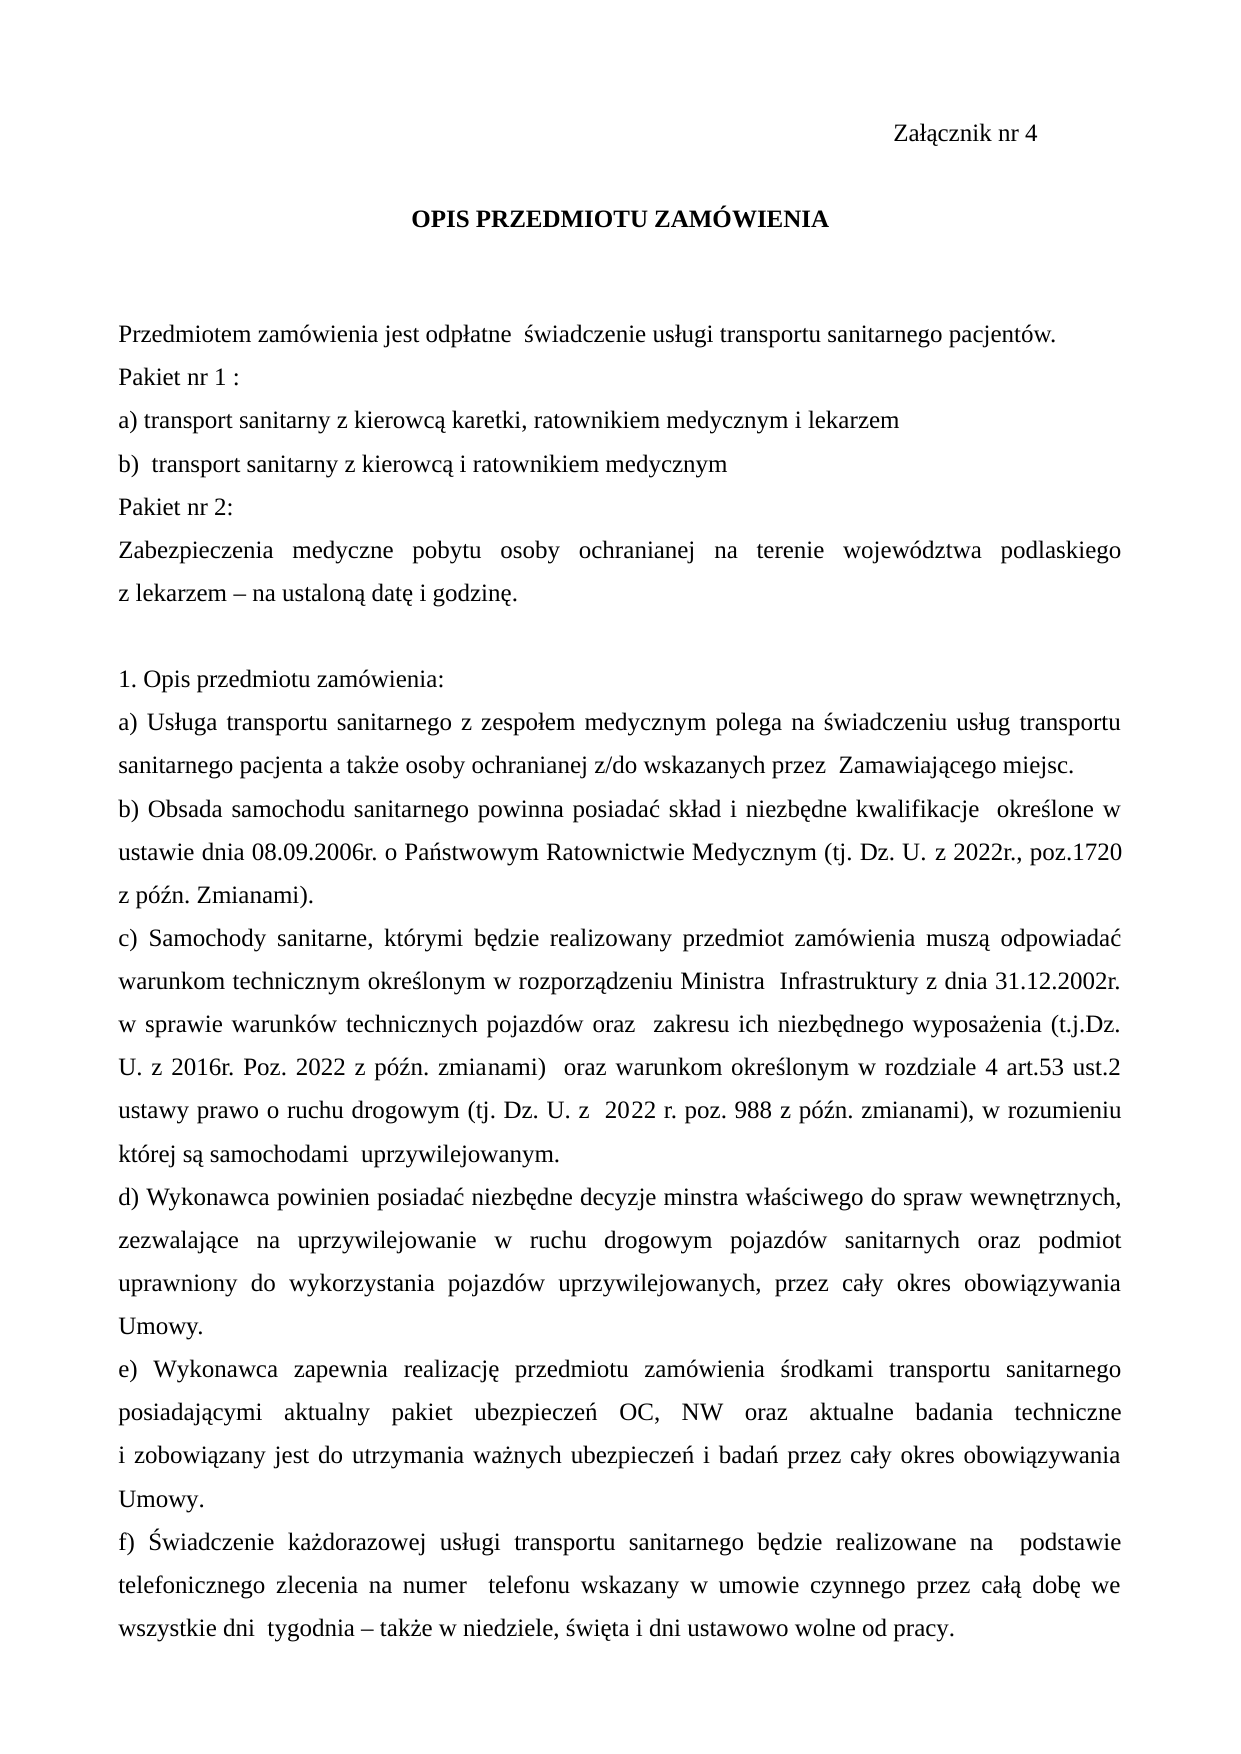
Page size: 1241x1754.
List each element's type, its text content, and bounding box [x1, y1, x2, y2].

text a) transport sanitarny z kierowcą karetki, ratownikiem medycznym i lekarzem [118, 406, 1122, 434]
text Zabezpieczenia medyczne pobytu osoby ochranianej na terenie województwa podlaskiego z lekarzem – na ustaloną datę i godzinę. [118, 535, 1122, 607]
text f) Świadczenie każdorazowej usługi transportu sanitarnego będzie realizowane na podstawie telefonicznego zlecenia na numer telefonu wskazany w umowie czynnego przez całą dobę we wszystkie dni tygodnia – także w niedziele, święta i dni ustawowo wolne od pracy. [118, 1527, 1122, 1642]
text d) Wykonawca powinien posiadać niezbędne decyzje minstra właściwego do spraw wewnętrznych, zezwalające na uprzywilejowanie w ruchu drogowym pojazdów sanitarnych oraz podmiot uprawniony do wykorzystania pojazdów uprzywilejowanych, przez cały okres obowiązywania Umowy. [118, 1182, 1122, 1340]
text OPIS PRZEDMIOTU ZAMÓWIENIA [118, 204, 1122, 233]
text Pakiet nr 1 : [118, 362, 1122, 391]
text b) transport sanitarny z kierowcą i ratownikiem medycznym [118, 449, 1122, 477]
text c) Samochody sanitarne, którymi będzie realizowany przedmiot zamówienia muszą odpowiadać warunkom technicznym określonym w rozporządzeniu Ministra Infrastruktury z dnia 31.12.2002r. w sprawie warunków technicznych pojazdów oraz zakresu ich niezbędnego wyposażenia (t.j.Dz. U. z 2016r. Poz. 2022 z późn. zmianami) oraz warunkom określonym w rozdziale 4 art.53 ust.2 ustawy prawo o ruchu drogowym (tj. Dz. U. z 2022 r. poz. 988 z późn. zmianami), w rozumieniu której są samochodami uprzywilejowanym. [118, 923, 1122, 1167]
text a) Usługa transportu sanitarnego z zespołem medycznym polega na świadczeniu usług transportu sanitarnego pacjenta a także osoby ochranianej z/do wskazanych przez Zamawiającego miejsc. [118, 707, 1122, 779]
text e) Wykonawca zapewnia realizację przedmiotu zamówienia środkami transportu sanitarnego posiadającymi aktualny pakiet ubezpieczeń OC, NW oraz aktualne badania techniczne i zobowiązany jest do utrzymania ważnych ubezpieczeń i badań przez cały okres obowiązywania Umowy. [118, 1354, 1122, 1512]
text Przedmiotem zamówienia jest odpłatne świadczenie usługi transportu sanitarnego pacjentów. [118, 319, 1122, 348]
text Załącznik nr 4 [118, 118, 1122, 147]
text Pakiet nr 2: [118, 492, 1122, 521]
text b) Obsada samochodu sanitarnego powinna posiadać skład i niezbędne kwalifikacje określone w ustawie dnia 08.09.2006r. o Państwowym Ratownictwie Medycznym (tj. Dz. U. z 2022r., poz.1720 z późn. Zmianami). [118, 794, 1122, 909]
text 1. Opis przedmiotu zamówienia: [118, 664, 1122, 693]
